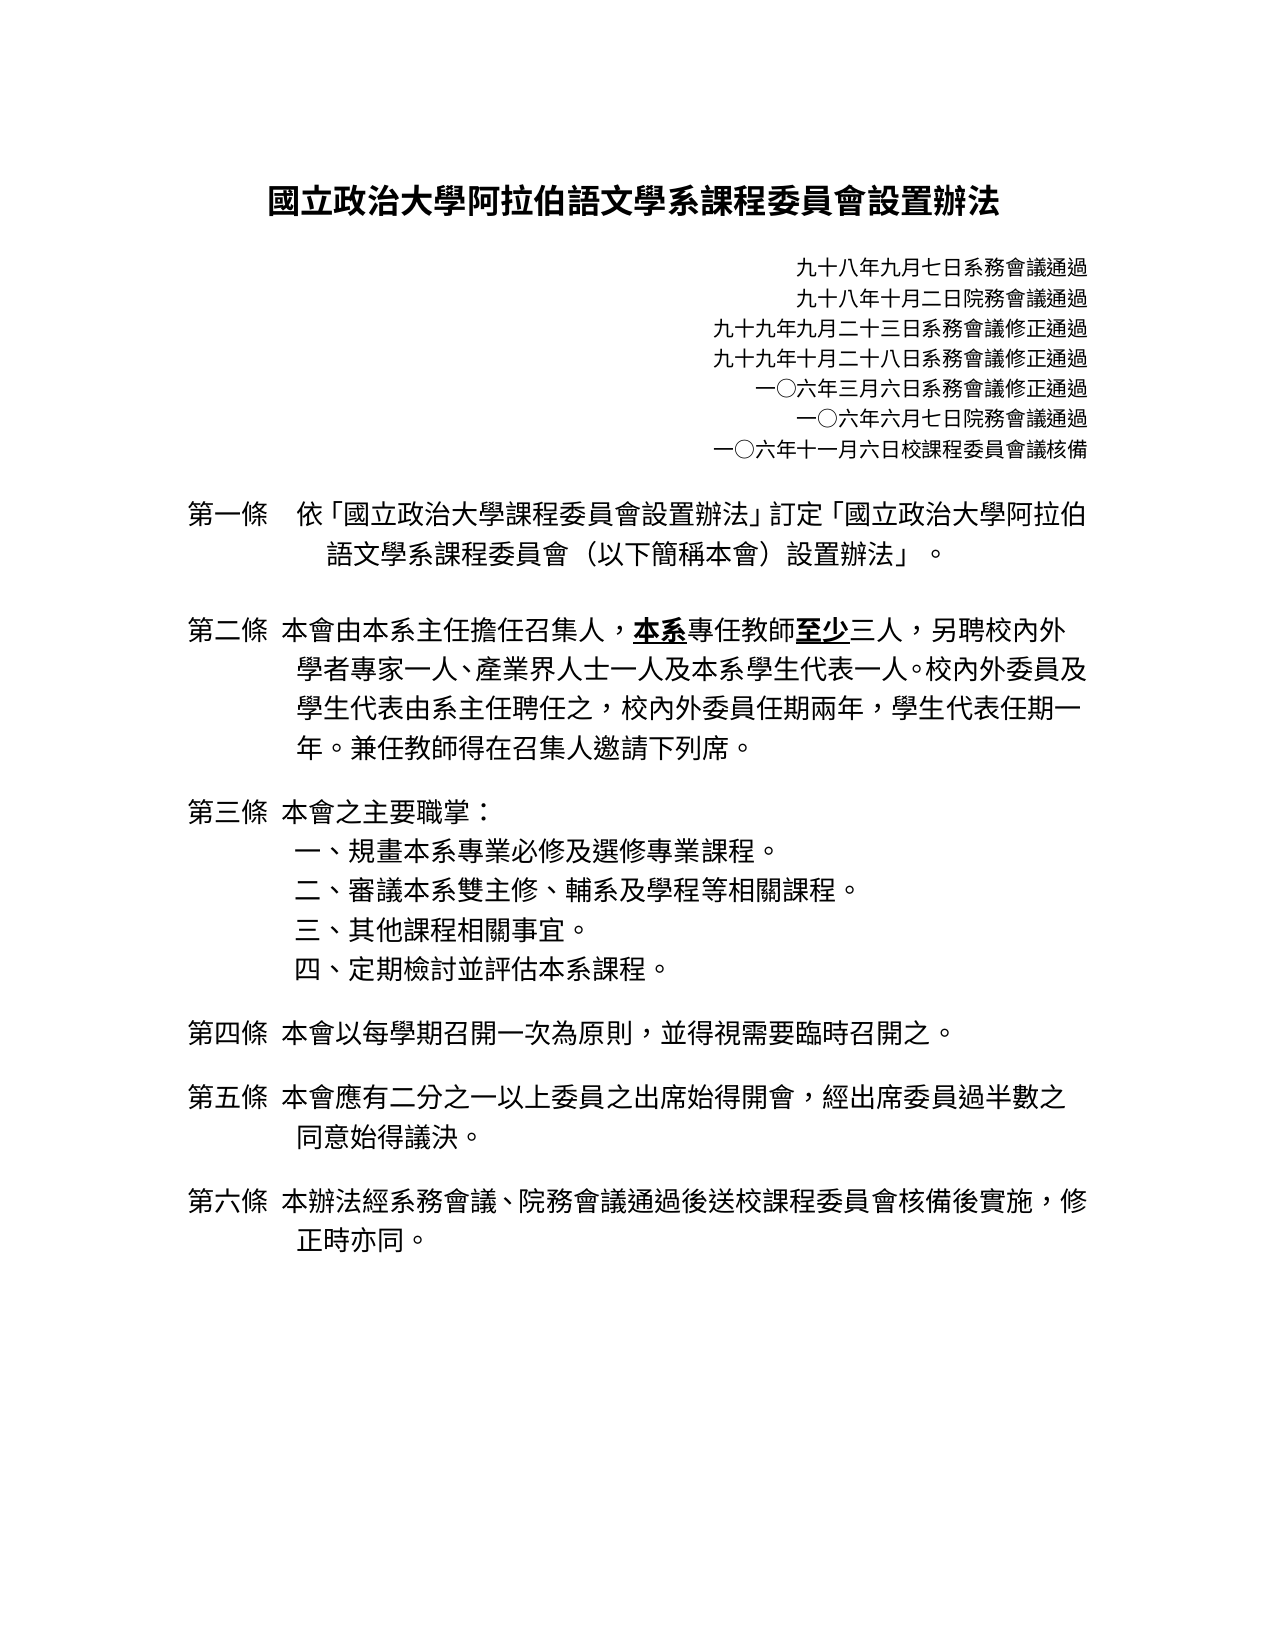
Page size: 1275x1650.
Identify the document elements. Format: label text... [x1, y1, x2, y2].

text 第一條 依「國立政治大學課程委員會設置辦法」訂定「國立政治大學阿拉伯語文學系課程委員會（以下簡稱本會）設置辦法」。 [187, 493, 1087, 572]
text 九十九年九月二十三日系務會議修正通過 [187, 312, 1088, 342]
text 國立政治大學阿拉伯語文學系課程委員會設置辦法 [187, 175, 1087, 223]
text 一○六年十一月六日校課程委員會議核備 [187, 433, 1088, 463]
text 二、審議本系雙主修、輔系及學程等相關課程。 [276, 869, 1087, 909]
text 九十九年十月二十八日系務會議修正通過 [187, 342, 1088, 372]
text 一○六年六月七日院務會議通過 [187, 403, 1088, 433]
text 第六條 本辦法經系務會議、院務會議通過後送校課程委員會核備後實施，修正時亦同。 [187, 1180, 1087, 1258]
text 第三條 本會之主要職掌： [187, 791, 1087, 830]
text 第二條 本會由本系主任擔任召集人，本系專任教師至少三人，另聘校內外學者專家一人、產業界人士一人及本系學生代表一人。校內外委員及學生代表由系主任聘任之，校內外委員任期兩年，學生代表任期一年。兼任教師得在召集人邀請下列席。 [187, 609, 1087, 766]
text 一○六年三月六日系務會議修正通過 [187, 372, 1088, 403]
text 九十八年九月七日系務會議通過 [187, 252, 1088, 282]
text 三、其他課程相關事宜。 [276, 909, 1087, 948]
text 一、規畫本系專業必修及選修專業課程。 [276, 830, 1087, 869]
text 四、定期檢討並評估本系課程。 [276, 948, 1087, 987]
text 九十八年十月二日院務會議通過 [187, 282, 1088, 312]
text 第四條 本會以每學期召開一次為原則，並得視需要臨時召開之。 [187, 1012, 1087, 1051]
text 第五條 本會應有二分之一以上委員之出席始得開會，經出席委員過半數之同意始得議決。 [187, 1076, 1087, 1155]
